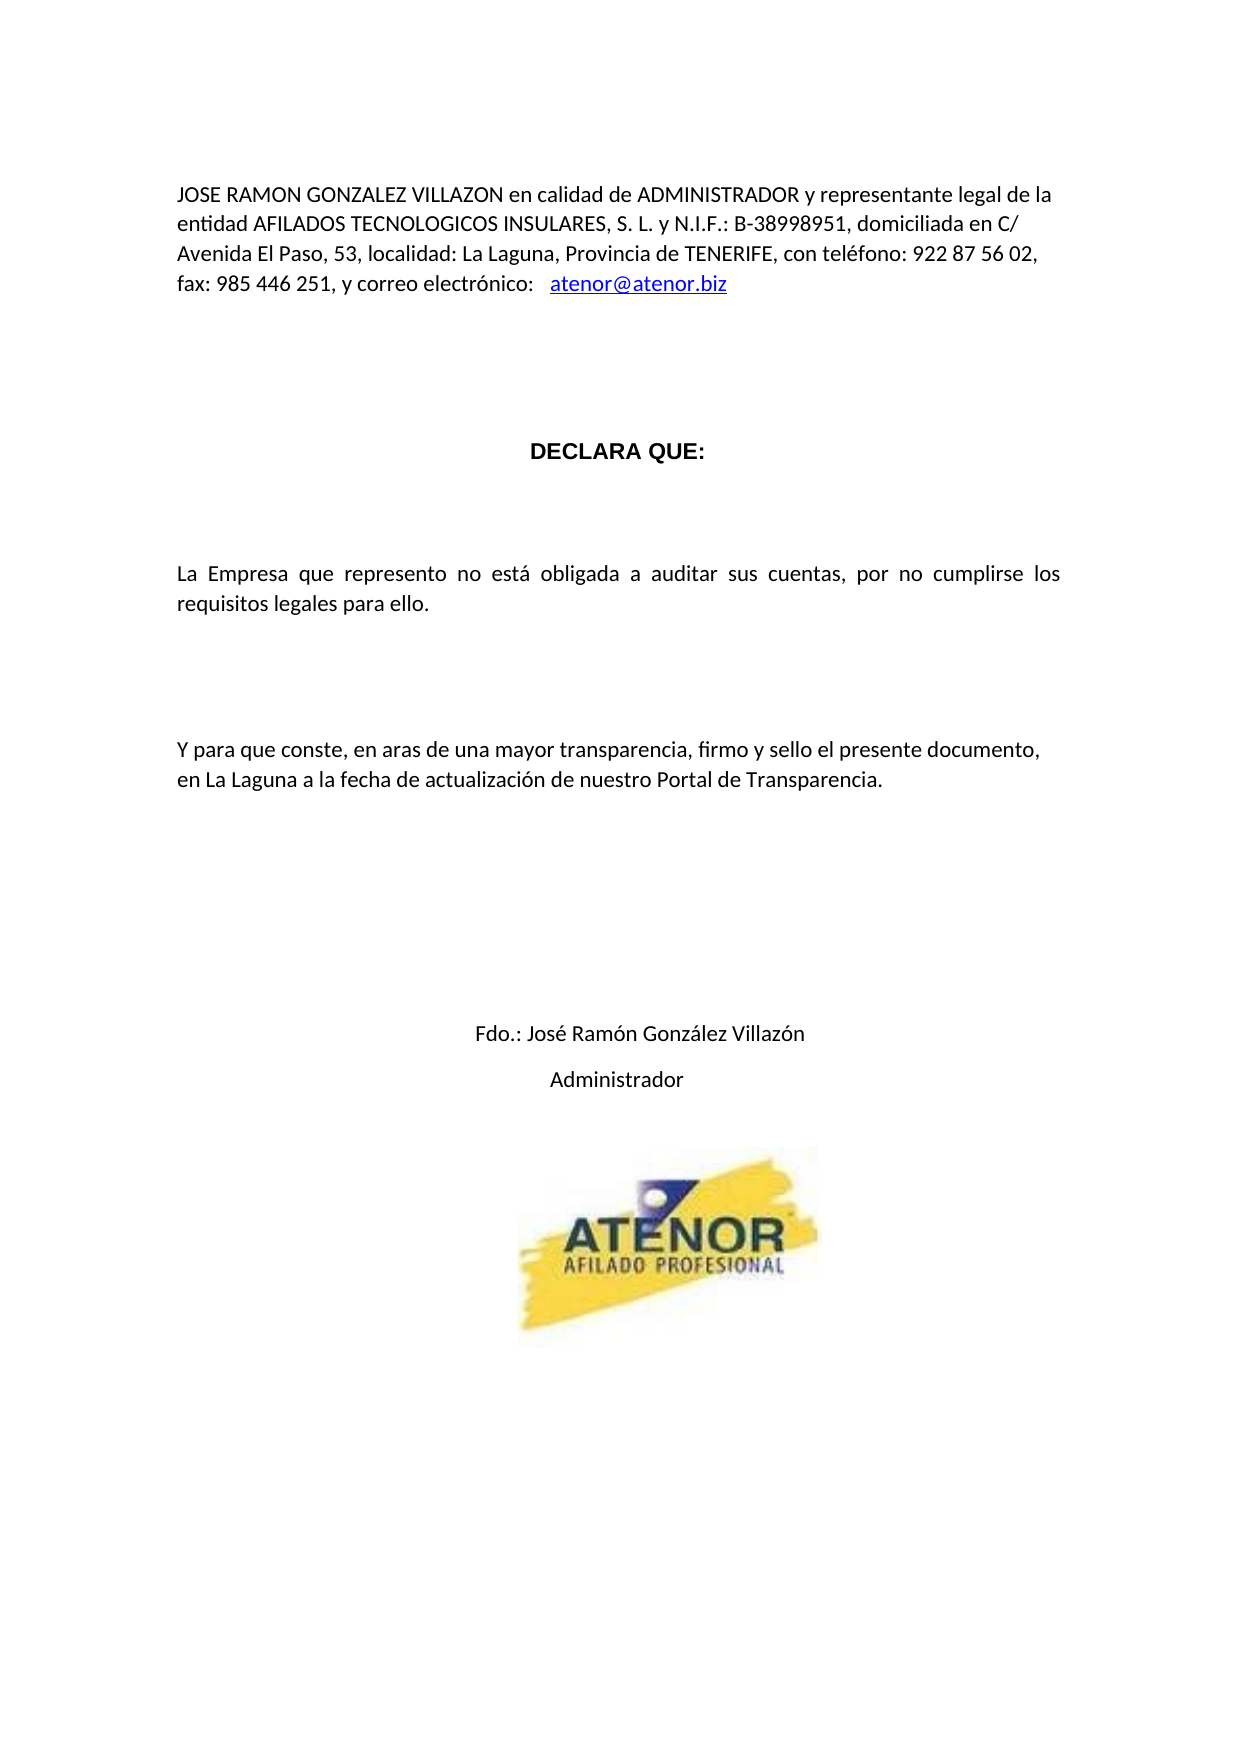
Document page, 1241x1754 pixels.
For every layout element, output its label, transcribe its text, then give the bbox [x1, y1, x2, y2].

text JOSE RAMON GONZALEZ VILLAZON en calidad de ADMINISTRADOR y representante legal de la entidad AFILADOS TECNOLOGICOS INSULARES, S. L. y N.I.F.: B-38998951, domiciliada en C/ Avenida El Paso, 53, localidad: La Laguna, Provincia de TENERIFE, con teléfono: 922 87 56 02, fax: 985 446 251, y correo electrónico: atenor@atenor.biz [177, 180, 1063, 297]
text Y para que conste, en aras de una mayor transparencia, firmo y sello el presente documento, en La Laguna a la fecha de actualización de nuestro Portal de Transparencia. [177, 735, 1063, 793]
text Administrador [176, 1066, 1063, 1093]
text DECLARA QUE: [177, 437, 1063, 465]
text Fdo.: José Ramón González Villazón [176, 1019, 1063, 1047]
text La Empresa que represento no está obligada a auditar sus cuentas, por no cumplirse los requisitos legales para ello. [177, 559, 1063, 617]
